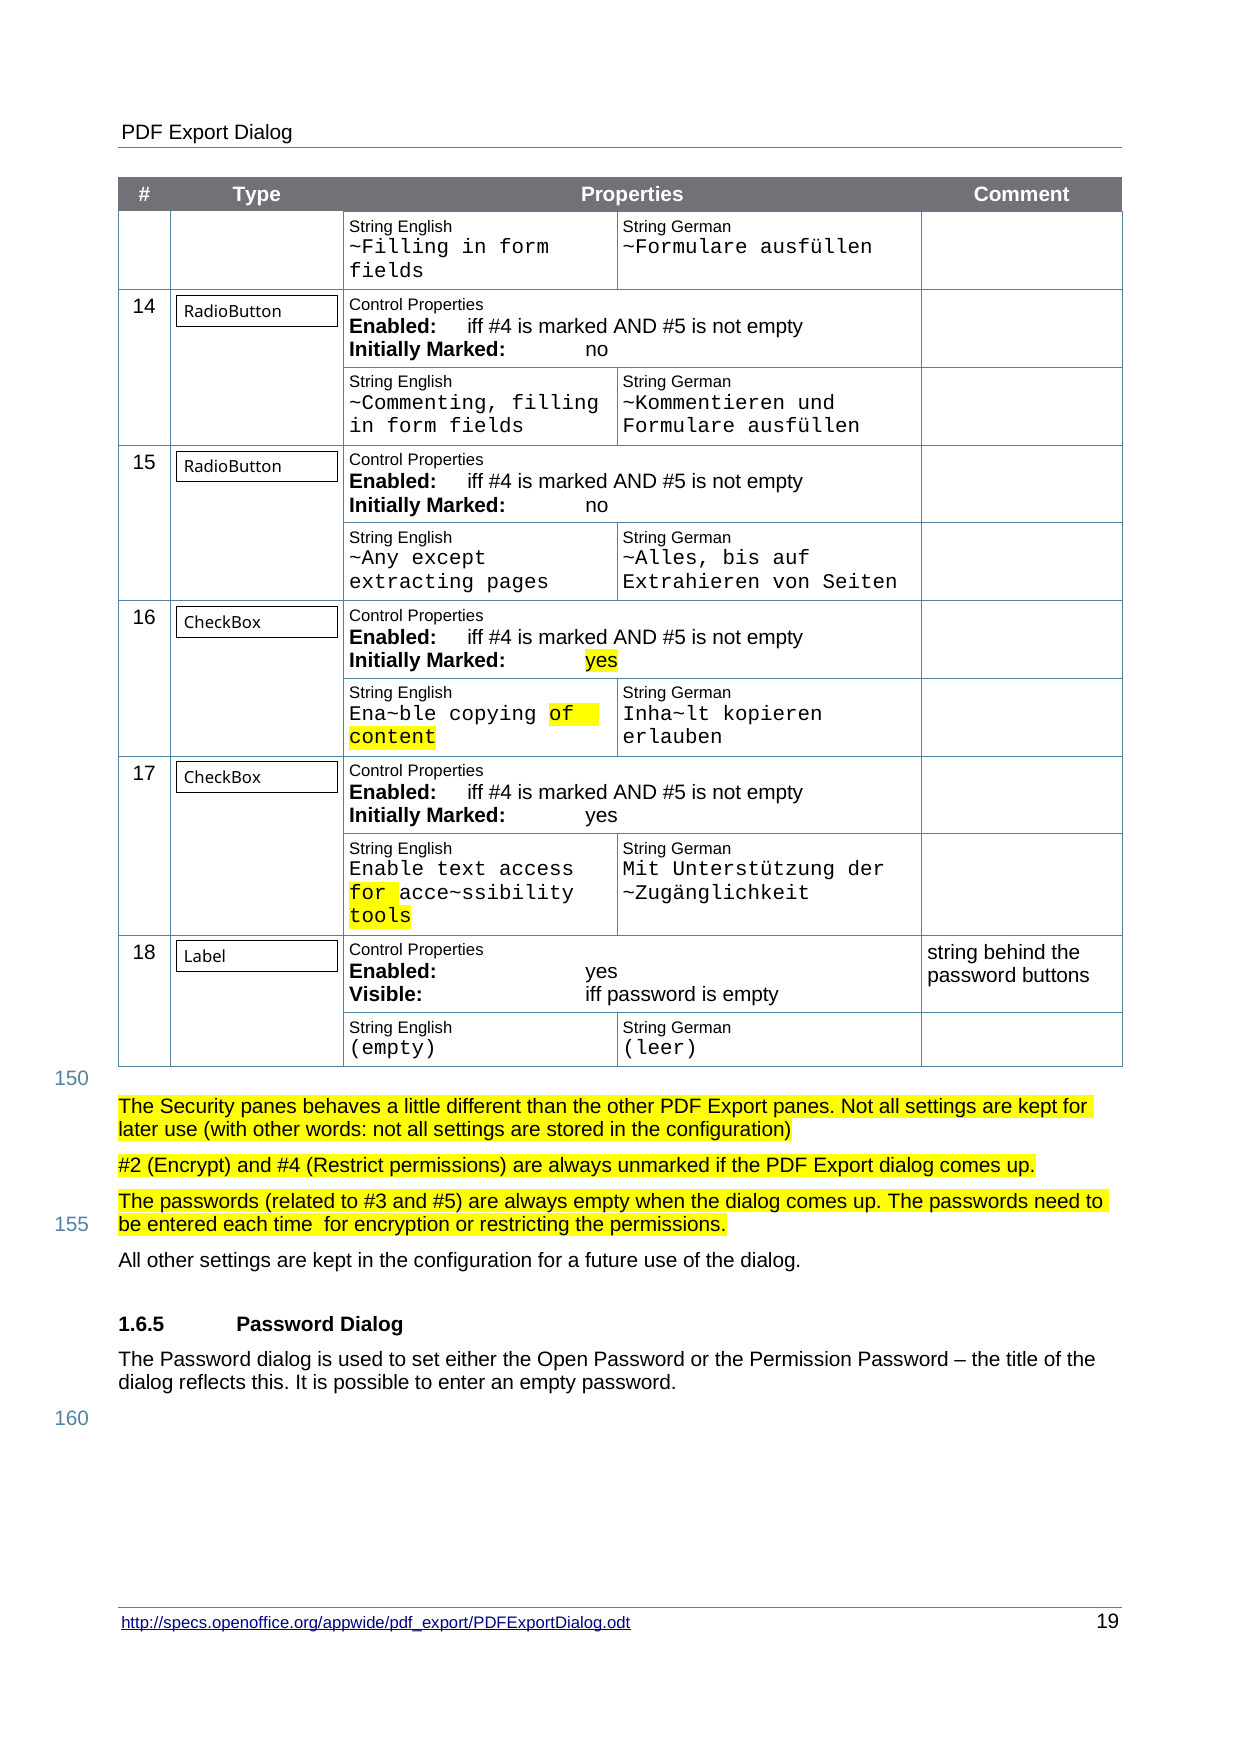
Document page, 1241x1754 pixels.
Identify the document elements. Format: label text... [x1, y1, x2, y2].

table_cell [171, 290, 343, 445]
table_cell 16 [119, 601, 170, 756]
table_header [922, 601, 1122, 678]
table_cell String German ~Formulare ausfüllen [618, 212, 921, 289]
table_header Control Properties Enabled: iff #4 is marked AND #5 is not empty Initially Marked: yes [344, 757, 921, 833]
table_header Type [170, 177, 343, 211]
text The Password dialog is used to set either the Open Password or the Permission Password – the title of the dialog reflects this. It is possible to enter an empty password. [118, 1348, 1122, 1394]
table_cell [171, 757, 343, 935]
table_cell 18 [119, 936, 170, 1066]
table_cell [171, 936, 343, 1066]
table_header Control Properties Enabled: iff #4 is marked AND #5 is not empty Initially Marked: no [344, 446, 921, 522]
table_cell [922, 523, 1122, 600]
table_cell String English ~Commenting, filling in form fields [344, 368, 617, 445]
table_cell 17 [119, 757, 170, 935]
table_header [922, 446, 1122, 522]
table_cell [922, 368, 1122, 445]
table_cell String English Enable text access for acce~ssibility tools [344, 834, 617, 935]
table_cell [171, 601, 343, 756]
table_cell String German (leer) [618, 1013, 921, 1066]
table_cell String English (empty) [344, 1013, 617, 1066]
table_cell [171, 211, 343, 289]
table_cell String German ~Alles, bis auf Extrahieren von Seiten [618, 523, 921, 600]
text The passwords (related to #3 and #5) are always empty when the dialog comes up. The passwords need to be entered each time for encryption or restricting the permissions. [118, 1189, 1122, 1236]
table_header # [118, 177, 170, 211]
table_cell String English Ena~ble copying of content [344, 679, 617, 756]
subtitle Password Dialog [118, 1313, 1122, 1336]
table_header Comment [921, 177, 1122, 211]
table_header string behind the password buttons [922, 936, 1122, 1012]
table_header [922, 290, 1122, 367]
table_cell 14 [119, 290, 170, 445]
table_header Control Properties Enabled: iff #4 is marked AND #5 is not empty Initially Marked: no [344, 290, 921, 367]
text All other settings are kept in the configuration for a future use of the dialog. [118, 1248, 1122, 1271]
table_cell [922, 679, 1122, 756]
table_header Properties [343, 177, 921, 211]
table_cell String German ~Kommentieren und Formulare ausfüllen [618, 368, 921, 445]
table_cell [171, 446, 343, 600]
table_cell [922, 1013, 1122, 1066]
table_cell String English ~Filling in form fields [344, 212, 617, 289]
table_header [922, 757, 1122, 833]
table_cell String German Inha~lt kopieren erlauben [618, 679, 921, 756]
text #2 (Encrypt) and #4 (Restrict permissions) are always unmarked if the PDF Export dialog comes up. [118, 1153, 1122, 1177]
table_cell String German Mit Unterstützung der ~Zugänglichkeit [618, 834, 921, 935]
table_header Control Properties Enabled: iff #4 is marked AND #5 is not empty Initially Marked: yes [344, 601, 921, 678]
table_cell [119, 211, 170, 289]
table_cell 15 [119, 446, 170, 600]
table_cell [922, 834, 1122, 935]
table_cell [922, 212, 1122, 289]
table_cell String English ~Any except extracting pages [344, 523, 617, 600]
text The Security panes behaves a little different than the other PDF Export panes. Not all settings are kept for later use (with other words: not all settings are stored in the configuration) [118, 1094, 1122, 1141]
table_header Control Properties Enabled: yes Visible: iff password is empty [344, 936, 921, 1012]
